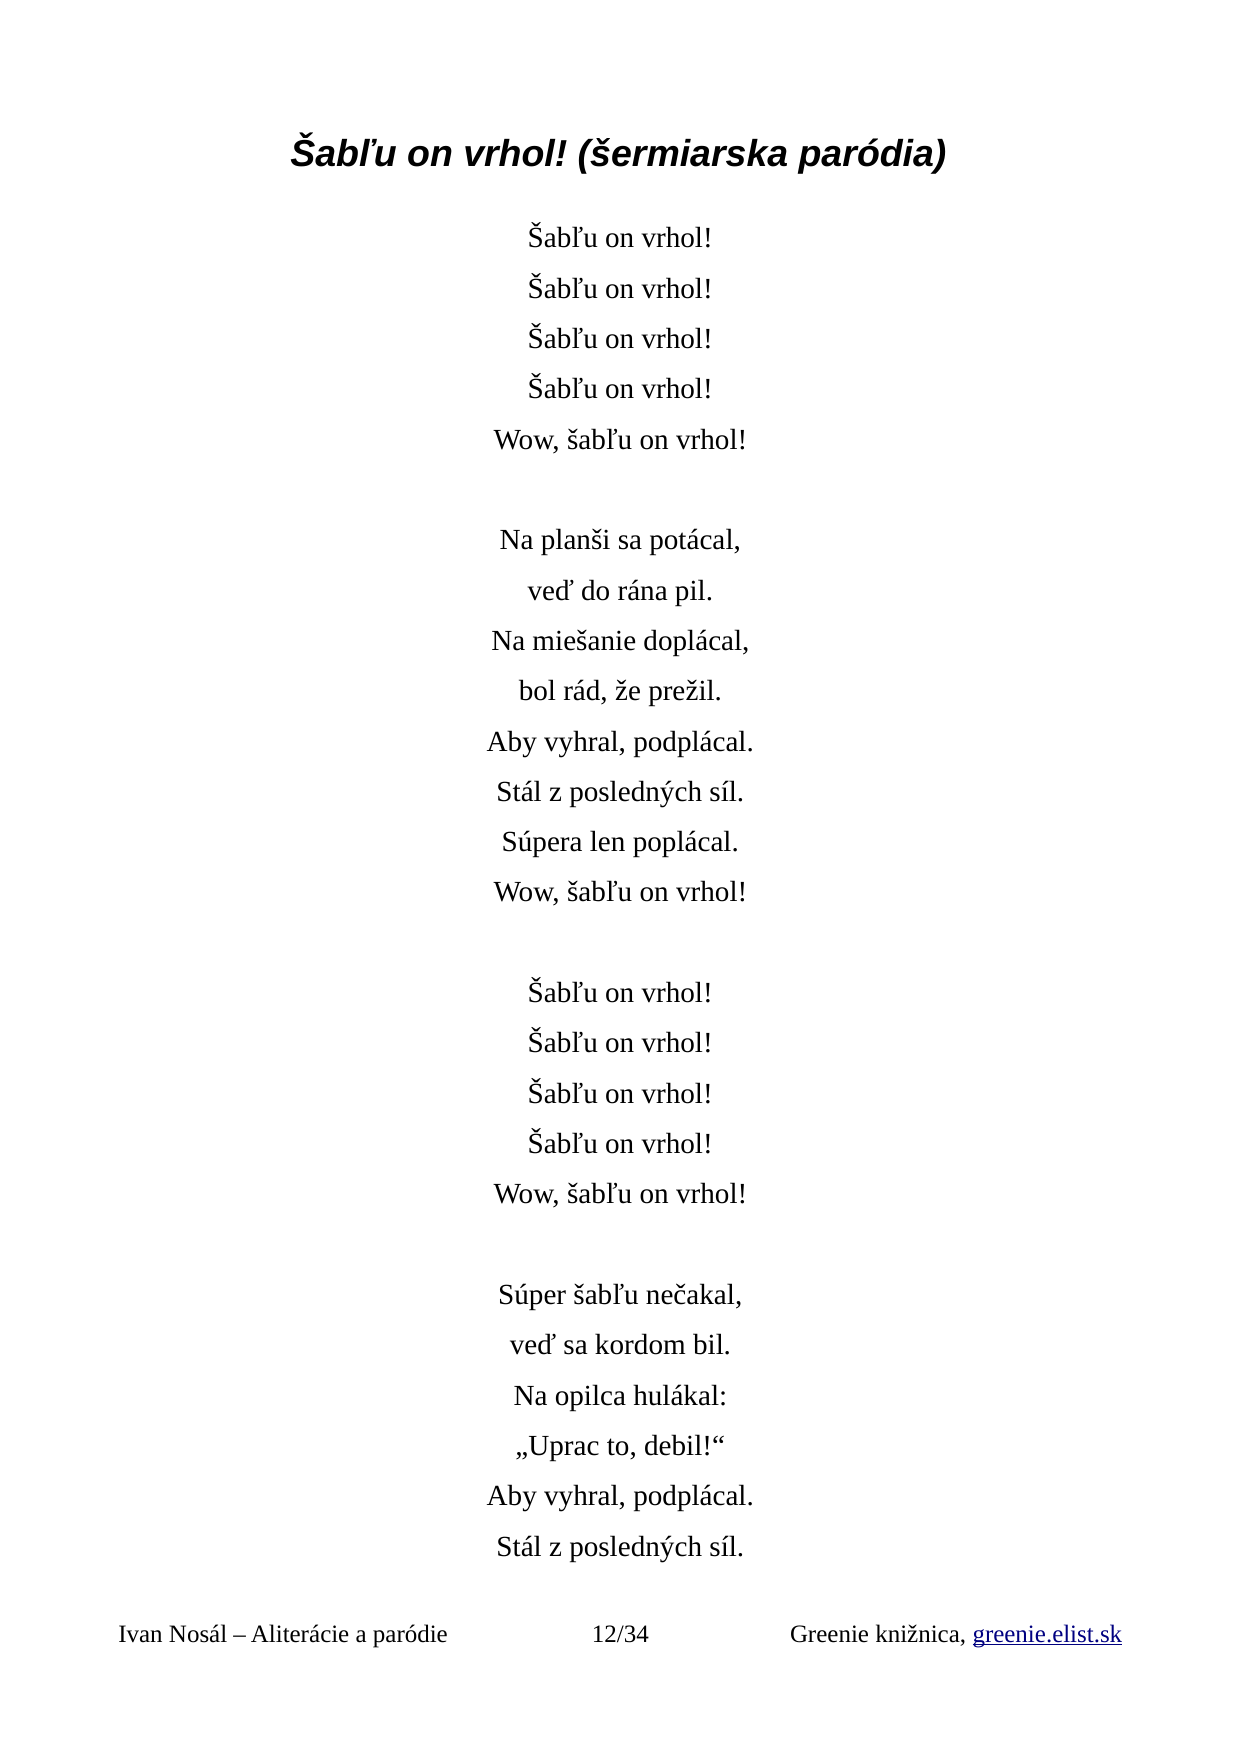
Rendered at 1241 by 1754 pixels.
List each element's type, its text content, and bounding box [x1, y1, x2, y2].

text veď sa kordom bil. [106, 1327, 1134, 1361]
text Šabľu on vrhol! [106, 321, 1134, 355]
text Šabľu on vrhol! [106, 1126, 1134, 1160]
text Súper šabľu nečakal, [106, 1277, 1134, 1311]
text Šabľu on vrhol! [106, 1076, 1134, 1109]
text Šabľu on vrhol! [106, 271, 1134, 304]
text Šabľu on vrhol! [106, 371, 1134, 405]
text Na miešanie doplácal, [106, 623, 1134, 657]
text bol rád, že prežil. [106, 673, 1134, 707]
text Aby vyhral, podplácal. [106, 724, 1134, 757]
text Stál z posledných síl. [106, 774, 1134, 807]
text Súpera len poplácal. [106, 824, 1134, 858]
subtitle Šabľu on vrhol! (šermiarska paródia) [106, 131, 1134, 174]
text Wow, šabľu on vrhol! [106, 1176, 1134, 1210]
text Wow, šabľu on vrhol! [106, 874, 1134, 908]
text Na planši sa potácal, [106, 522, 1134, 556]
text Šabľu on vrhol! [106, 1026, 1134, 1059]
text veď do rána pil. [106, 573, 1134, 606]
text Šabľu on vrhol! [106, 221, 1134, 254]
text Aby vyhral, podplácal. [106, 1478, 1134, 1512]
text Šabľu on vrhol! [106, 975, 1134, 1009]
text Wow, šabľu on vrhol! [106, 422, 1134, 455]
text Na opilca hulákal: [106, 1378, 1134, 1411]
text „Uprac to, debil!“ [106, 1428, 1134, 1462]
text Stál z posledných síl. [106, 1529, 1134, 1562]
